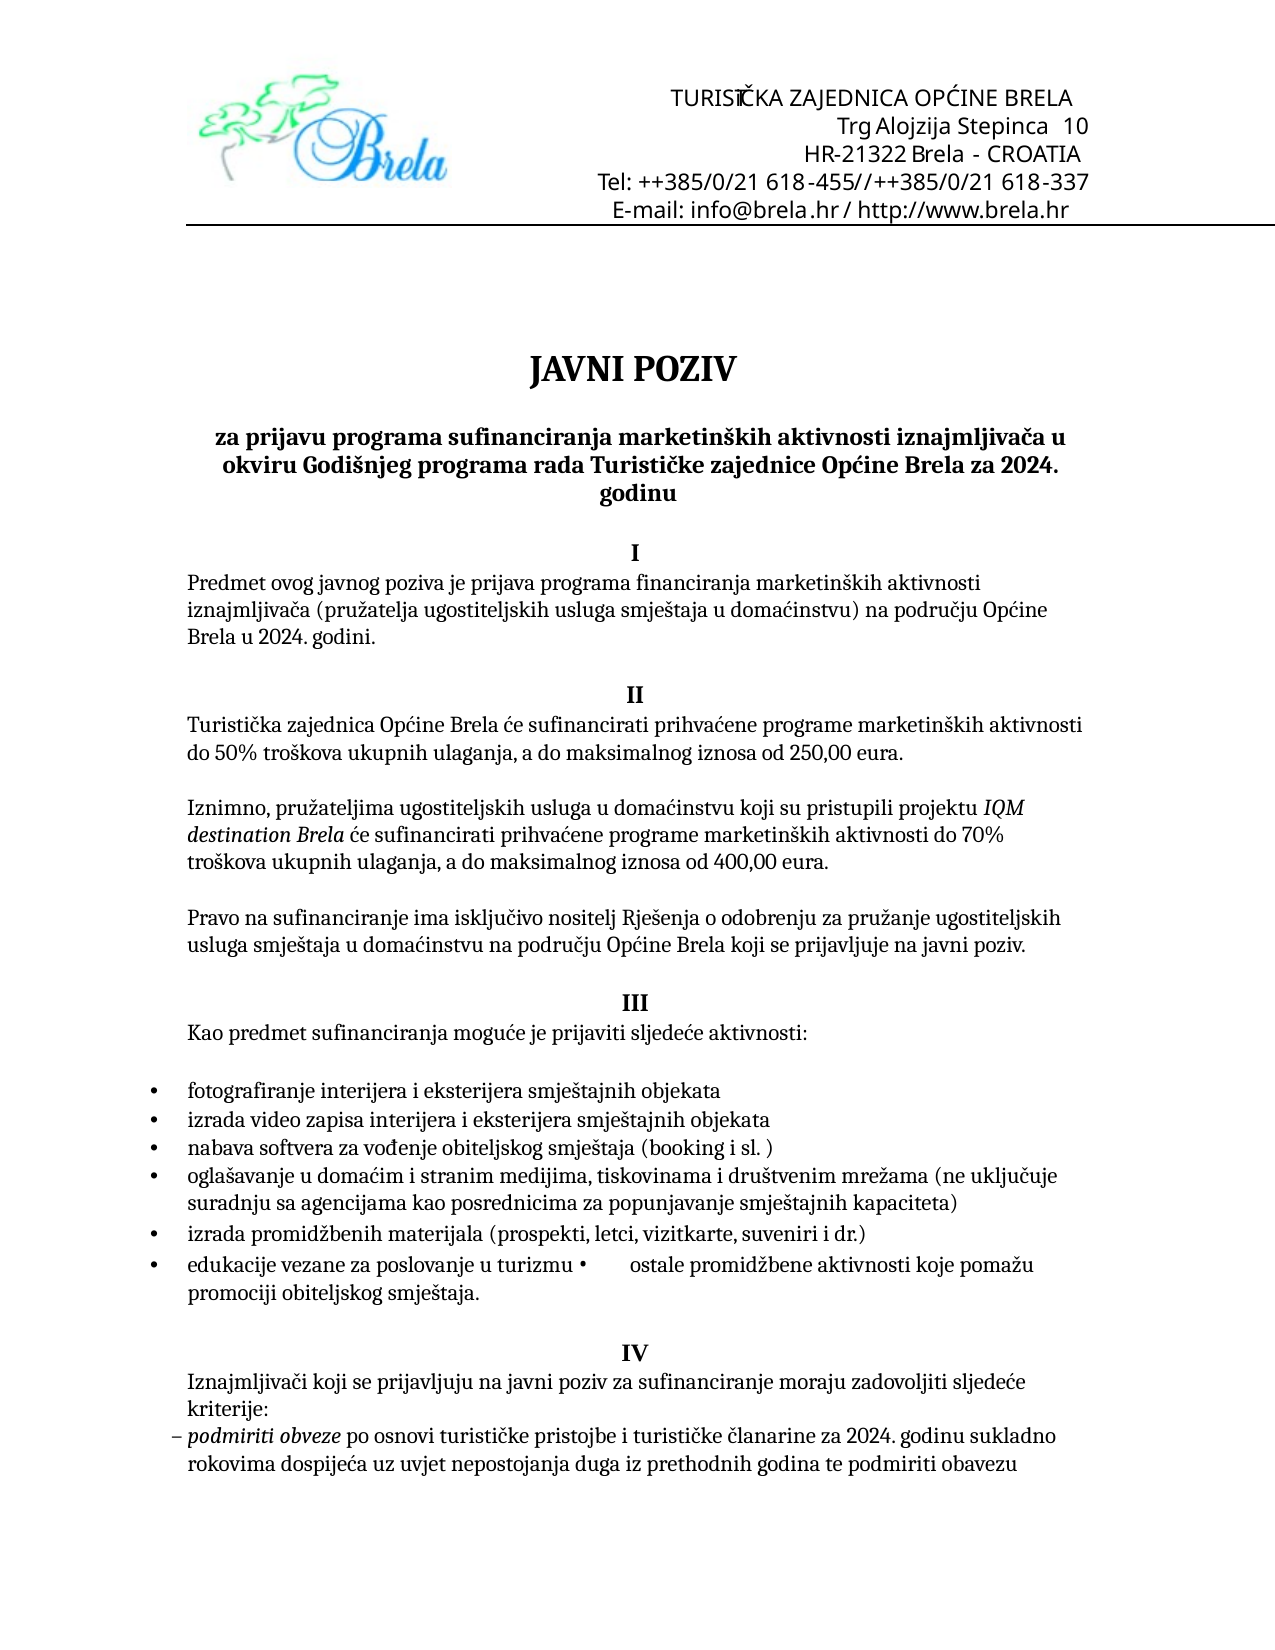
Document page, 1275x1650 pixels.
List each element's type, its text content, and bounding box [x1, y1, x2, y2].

list nabava softvera za vođenje obiteljskog smještaja (booking i sl. ) [150, 1134, 1089, 1161]
list izrada video zapisa interijera i eksterijera smještajnih objekata [150, 1106, 1089, 1133]
list izrada promidžbenih materijala (prospekti, letci, vizitkarte, suveniri i dr.) [150, 1220, 1089, 1247]
text Pravo na sufinanciranje ima isključivo nositelj Rješenja o odobrenju za pružanje ugostiteljskih usluga smještaja u domaćinstvu na području Općine Brela koji se prijavljuje na javni poziv. [187, 904, 1089, 958]
text Iznajmljivači koji se prijavljuju na javni poziv za sufinanciranje moraju zadovoljiti sljedeće kriterije: [187, 1369, 1089, 1422]
subtitle II [187, 681, 1088, 710]
list oglašavanje u domaćim i stranim medijima, tiskovinama i društvenim mrežama (ne uključuje suradnju sa agencijama kao posrednicima za popunjavanje smještajnih kapaciteta) [150, 1162, 1089, 1216]
text Turistička zajednica Općine Brela će sufinancirati prihvaćene programe marketinških aktivnosti do 50% troškova ukupnih ulaganja, a do maksimalnog iznosa od 250,00 eura. [187, 712, 1089, 766]
text JAVNI POZIV [187, 348, 1088, 391]
text Iznimno, pružateljima ugostiteljskih usluga u domaćinstvu koji su pristupili projektu IQM destination Brela će sufinancirati prihvaćene programe marketinških aktivnosti do 70% troškova ukupnih ulaganja, a do maksimalnog iznosa od 400,00 eura. [187, 795, 1089, 875]
text Kao predmet sufinanciranja moguće je prijaviti sljedeće aktivnosti: [187, 1020, 1089, 1046]
text I [187, 538, 1088, 567]
list edukacije vezane za poslovanje u turizmu • ostale promidžbene aktivnosti koje pomažu promociji obiteljskog smještaja. [150, 1248, 1089, 1306]
text za prijavu programa sufinanciranja marketinških aktivnosti iznajmljivača u okviru Godišnjeg programa rada Turističke zajednice Općine Brela za 2024. godinu [187, 422, 1094, 508]
list podmiriti obveze po osnovi turističke pristojbe i turističke članarine za 2024. godinu sukladno rokovima dospijeća uz uvjet nepostojanja duga iz prethodnih godina te podmiriti obavezu [171, 1423, 1089, 1477]
text Predmet ovog javnog poziva je prijava programa financiranja marketinških aktivnosti iznajmljivača (pružatelja ugostiteljskih usluga smještaja u domaćinstvu) na području Općine Brela u 2024. godini. [187, 569, 1089, 650]
subtitle III [187, 989, 1088, 1018]
subtitle IV [187, 1338, 1088, 1367]
list fotografiranje interijera i eksterijera smještajnih objekata [150, 1077, 1089, 1104]
